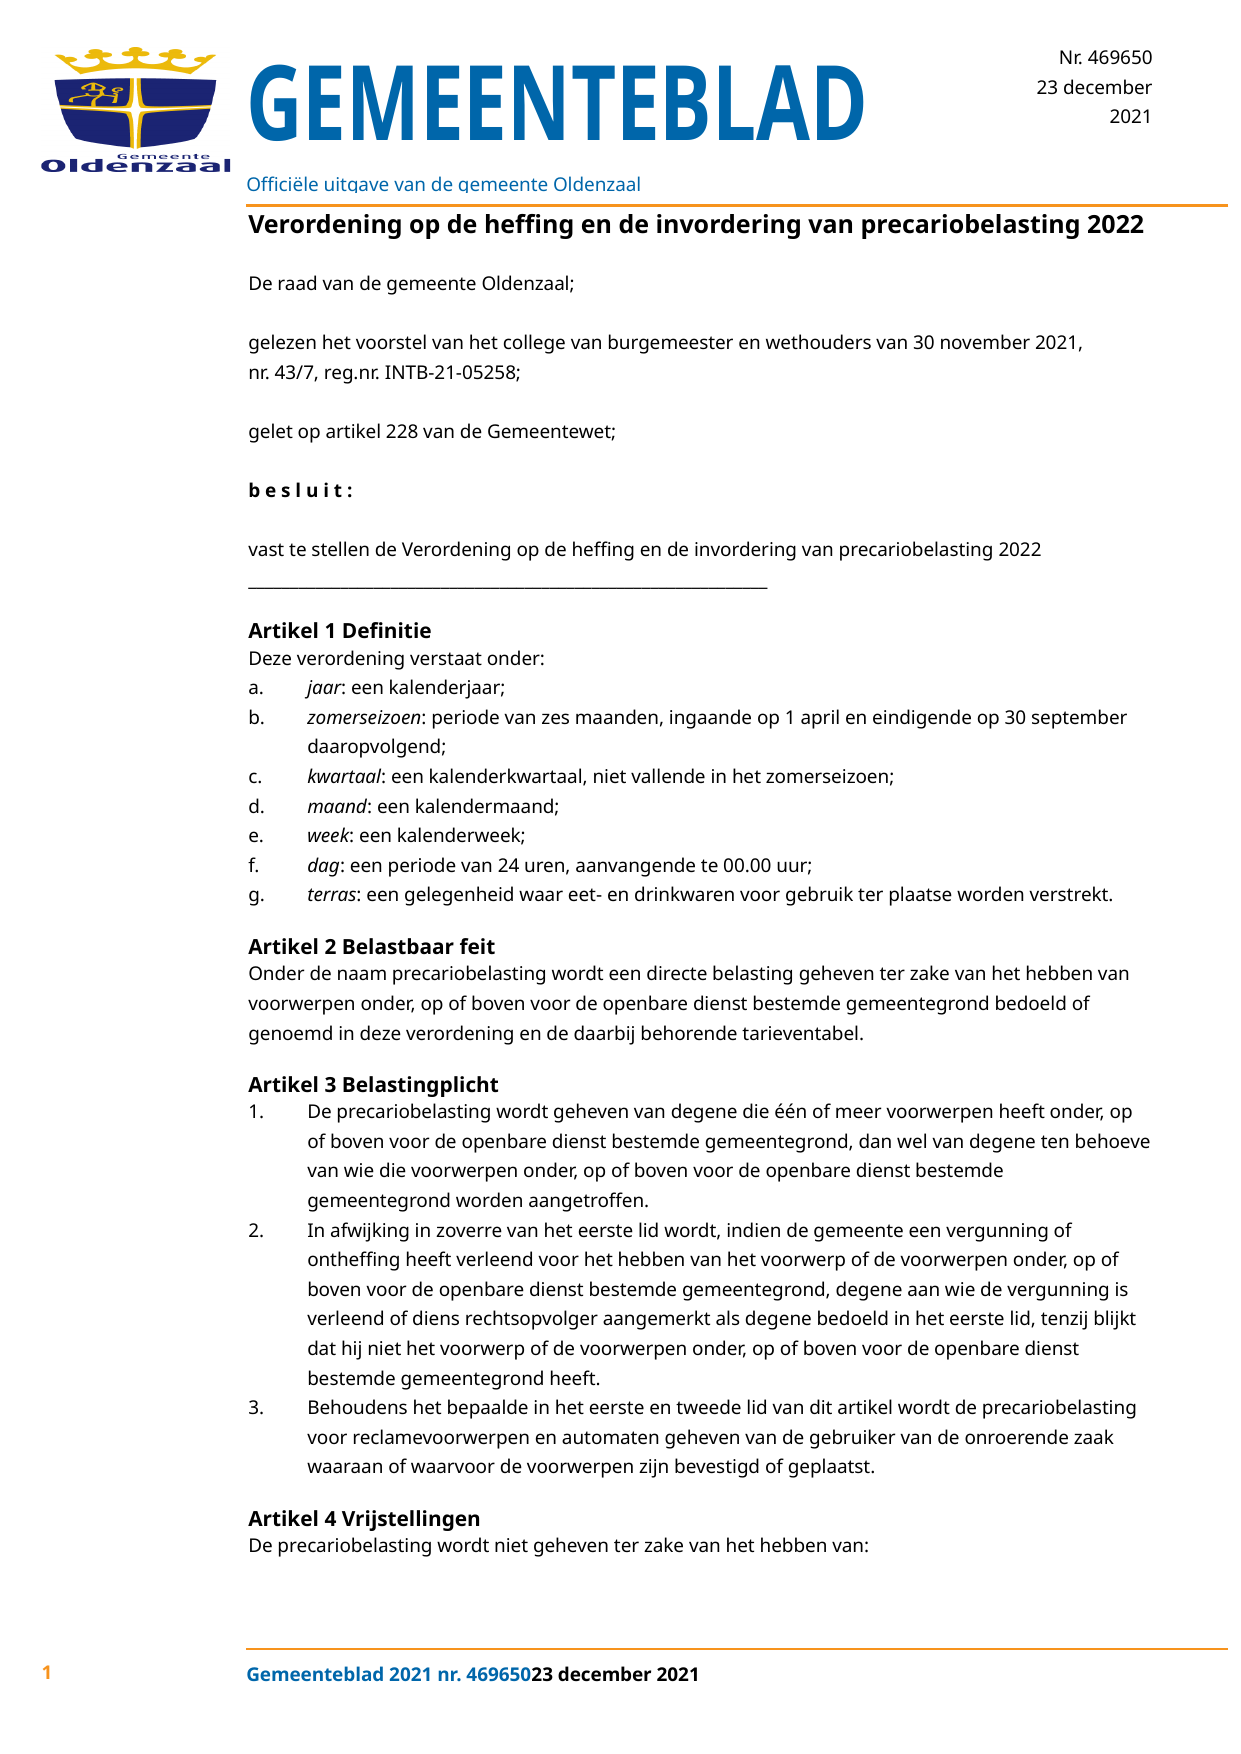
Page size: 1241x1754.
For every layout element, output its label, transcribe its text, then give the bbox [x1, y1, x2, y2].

list week: een kalenderweek; [248, 822, 1152, 848]
text b e s l u i t : [248, 477, 1152, 503]
text De raad van de gemeente Oldenzaal; [248, 270, 1152, 296]
list Behoudens het bepaalde in het eerste en tweede lid van dit artikel wordt de precariobelasting voor reclamevoorwerpen en automaten geheven van de gebruiker van de onroerende zaak waaraan of waarvoor de voorwerpen zijn bevestigd of geplaatst. [248, 1394, 1152, 1479]
text Artikel 4 Vrijstellingen [248, 1504, 1152, 1532]
list In afwijking in zoverre van het eerste lid wordt, indien de gemeente een vergunning of ontheffing heeft verleend voor het hebben van het voorwerp of de voorwerpen onder, op of boven voor de openbare dienst bestemde gemeentegrond, degene aan wie de vergunning is verleend of diens rechtsopvolger aangemerkt als degene bedoeld in het eerste lid, tenzij blijkt dat hij niet het voorwerp of de voorwerpen onder, op of boven voor de openbare dienst bestemde gemeentegrond heeft. [248, 1217, 1152, 1391]
list zomerseizoen: periode van zes maanden, ingaande op 1 april en eindigende op 30 september daaropvolgend; [248, 704, 1152, 759]
text De precariobelasting wordt niet geheven ter zake van het hebben van: [248, 1532, 1152, 1558]
text Deze verordening verstaat onder: [248, 645, 1152, 671]
text nr. 43/7, reg.nr. INTB-21-05258; [248, 359, 1152, 385]
text Artikel 1 Definitie [248, 617, 1152, 645]
list jaar: een kalenderjaar; [248, 674, 1152, 700]
picture [41, 47, 231, 172]
list terras: een gelegenheid waar eet- en drinkwaren voor gebruik ter plaatse worden verstrekt. [248, 882, 1152, 907]
list dag: een periode van 24 uren, aanvangende te 00.00 uur; [248, 852, 1152, 878]
text Verordening op de heffing en de invordering van precariobelasting 2022 [248, 207, 1152, 241]
text gelet op artikel 228 van de Gemeentewet; [248, 418, 1152, 444]
text Onder de naam precariobelasting wordt een directe belasting geheven ter zake van het hebben van voorwerpen onder, op of boven voor de openbare dienst bestemde gemeentegrond bedoeld of genoemd in deze verordening en de daarbij behorende tarieventabel. [248, 961, 1152, 1045]
text gelezen het voorstel van het college van burgemeester en wethouders van 30 november 2021, [248, 329, 1152, 355]
list maand: een kalendermaand; [248, 793, 1152, 819]
list De precariobelasting wordt geheven van degene die één of meer voorwerpen heeft onder, op of boven voor de openbare dienst bestemde gemeentegrond, dan wel van degene ten behoeve van wie die voorwerpen onder, op of boven voor de openbare dienst bestemde gemeentegrond worden aangetroffen. [248, 1098, 1152, 1213]
text vast te stellen de Verordening op de heffing en de invordering van precariobelasting 2022 [248, 537, 1152, 562]
text ______________________________________________________________ [248, 566, 1152, 592]
list kwartaal: een kalenderkwartaal, niet vallende in het zomerseizoen; [248, 763, 1152, 789]
text Artikel 3 Belastingplicht [248, 1070, 1152, 1098]
text Artikel 2 Belastbaar feit [248, 932, 1152, 961]
